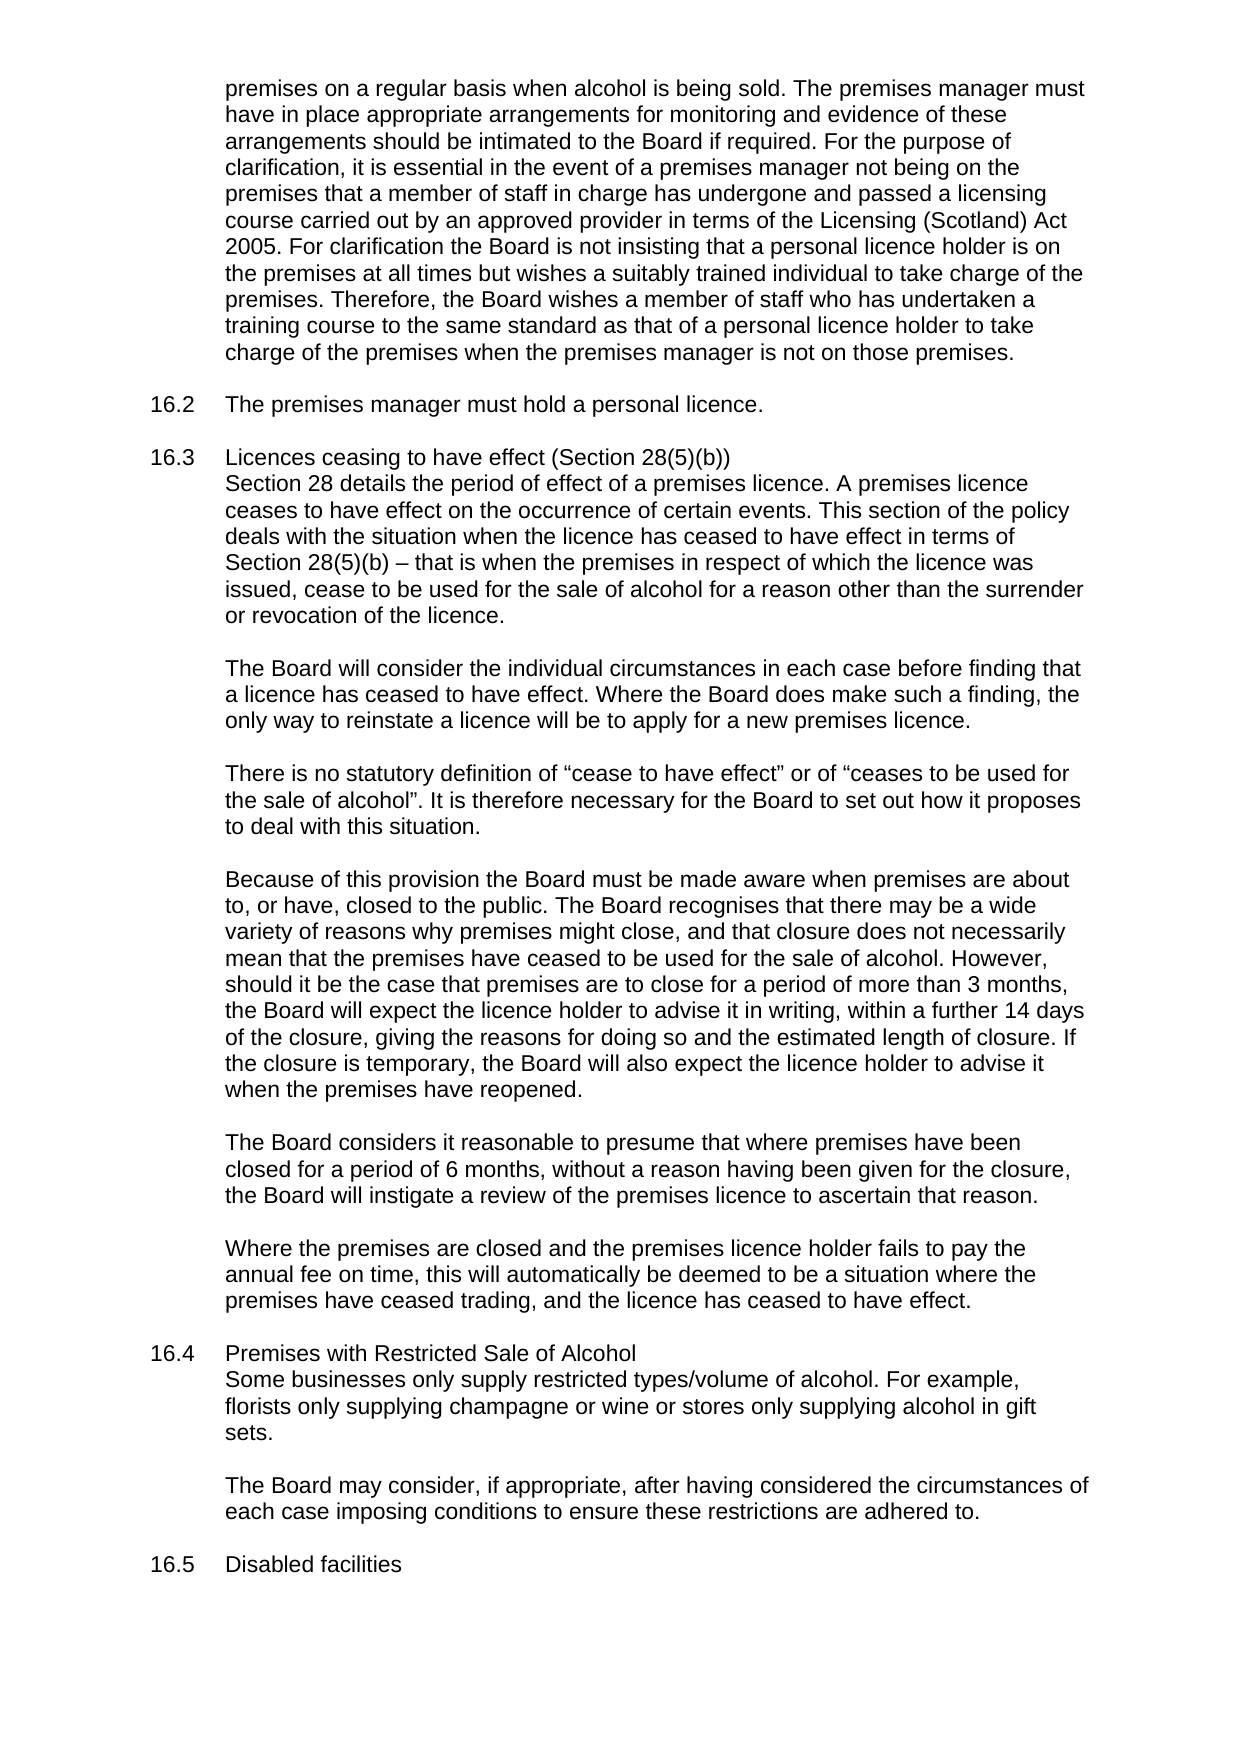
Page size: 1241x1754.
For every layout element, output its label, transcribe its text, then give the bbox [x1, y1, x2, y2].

text 16.3 Licences ceasing to have effect (Section 28(5)(b)) [150, 444, 1090, 470]
text Where the premises are closed and the premises licence holder fails to pay the annual fee on time, this will automatically be deemed to be a situation where the premises have ceased trading, and the licence has ceased to have effect. [150, 1234, 1090, 1314]
text Some businesses only supply restricted types/volume of alcohol. For example, florists only supplying champagne or wine or stores only supplying alcohol in gift sets. [225, 1366, 1090, 1445]
text 16.5 Disabled facilities [150, 1551, 1090, 1577]
text Section 28 details the period of effect of a premises licence. A premises licence ceases to have effect on the occurrence of certain events. This section of the policy deals with the situation when the licence has ceased to have effect in terms of Section 28(5)(b) – that is when the premises in respect of which the licence was issued, cease to be used for the sale of alcohol for a reason other than the surrender or revocation of the licence. [150, 470, 1090, 628]
text 16.4 Premises with Restricted Sale of Alcohol [150, 1340, 1090, 1366]
text 16.2 The premises manager must hold a personal licence. [150, 391, 1090, 418]
text The Board will consider the individual circumstances in each case before finding that a licence has ceased to have effect. Where the Board does make such a finding, the only way to reinstate a licence will be to apply for a new premises licence. [150, 655, 1090, 734]
text The Board may consider, if appropriate, after having considered the circumstances of each case imposing conditions to ensure these restrictions are adhered to. [225, 1472, 1090, 1524]
text premises on a regular basis when alcohol is being sold. The premises manager must have in place appropriate arrangements for monitoring and evidence of these arrangements should be intimated to the Board if required. For the purpose of clarification, it is essential in the event of a premises manager not being on the premises that a member of staff in charge has undergone and passed a licensing course carried out by an approved provider in terms of the Licensing (Scotland) Act 2005. For clarification the Board is not insisting that a personal licence holder is on the premises at all times but wishes a suitably trained individual to take charge of the premises. Therefore, the Board wishes a member of staff who has undertaken a training course to the same standard as that of a personal licence holder to take charge of the premises when the premises manager is not on those premises. [150, 75, 1090, 365]
text Because of this provision the Board must be made aware when premises are about to, or have, closed to the public. The Board recognises that there may be a wide variety of reasons why premises might close, and that closure does not necessarily mean that the premises have ceased to be used for the sale of alcohol. However, should it be the case that premises are to close for a period of more than 3 months, the Board will expect the licence holder to advise it in writing, within a further 14 days of the closure, giving the reasons for doing so and the estimated length of closure. If the closure is temporary, the Board will also expect the licence holder to advise it when the premises have reopened. [150, 866, 1090, 1103]
text There is no statutory definition of “cease to have effect” or of “ceases to be used for the sale of alcohol”. It is therefore necessary for the Board to set out how it proposes to deal with this situation. [150, 760, 1090, 839]
text The Board considers it reasonable to presume that where premises have been closed for a period of 6 months, without a reason having been given for the closure, the Board will instigate a review of the premises licence to ascertain that reason. [150, 1129, 1090, 1208]
